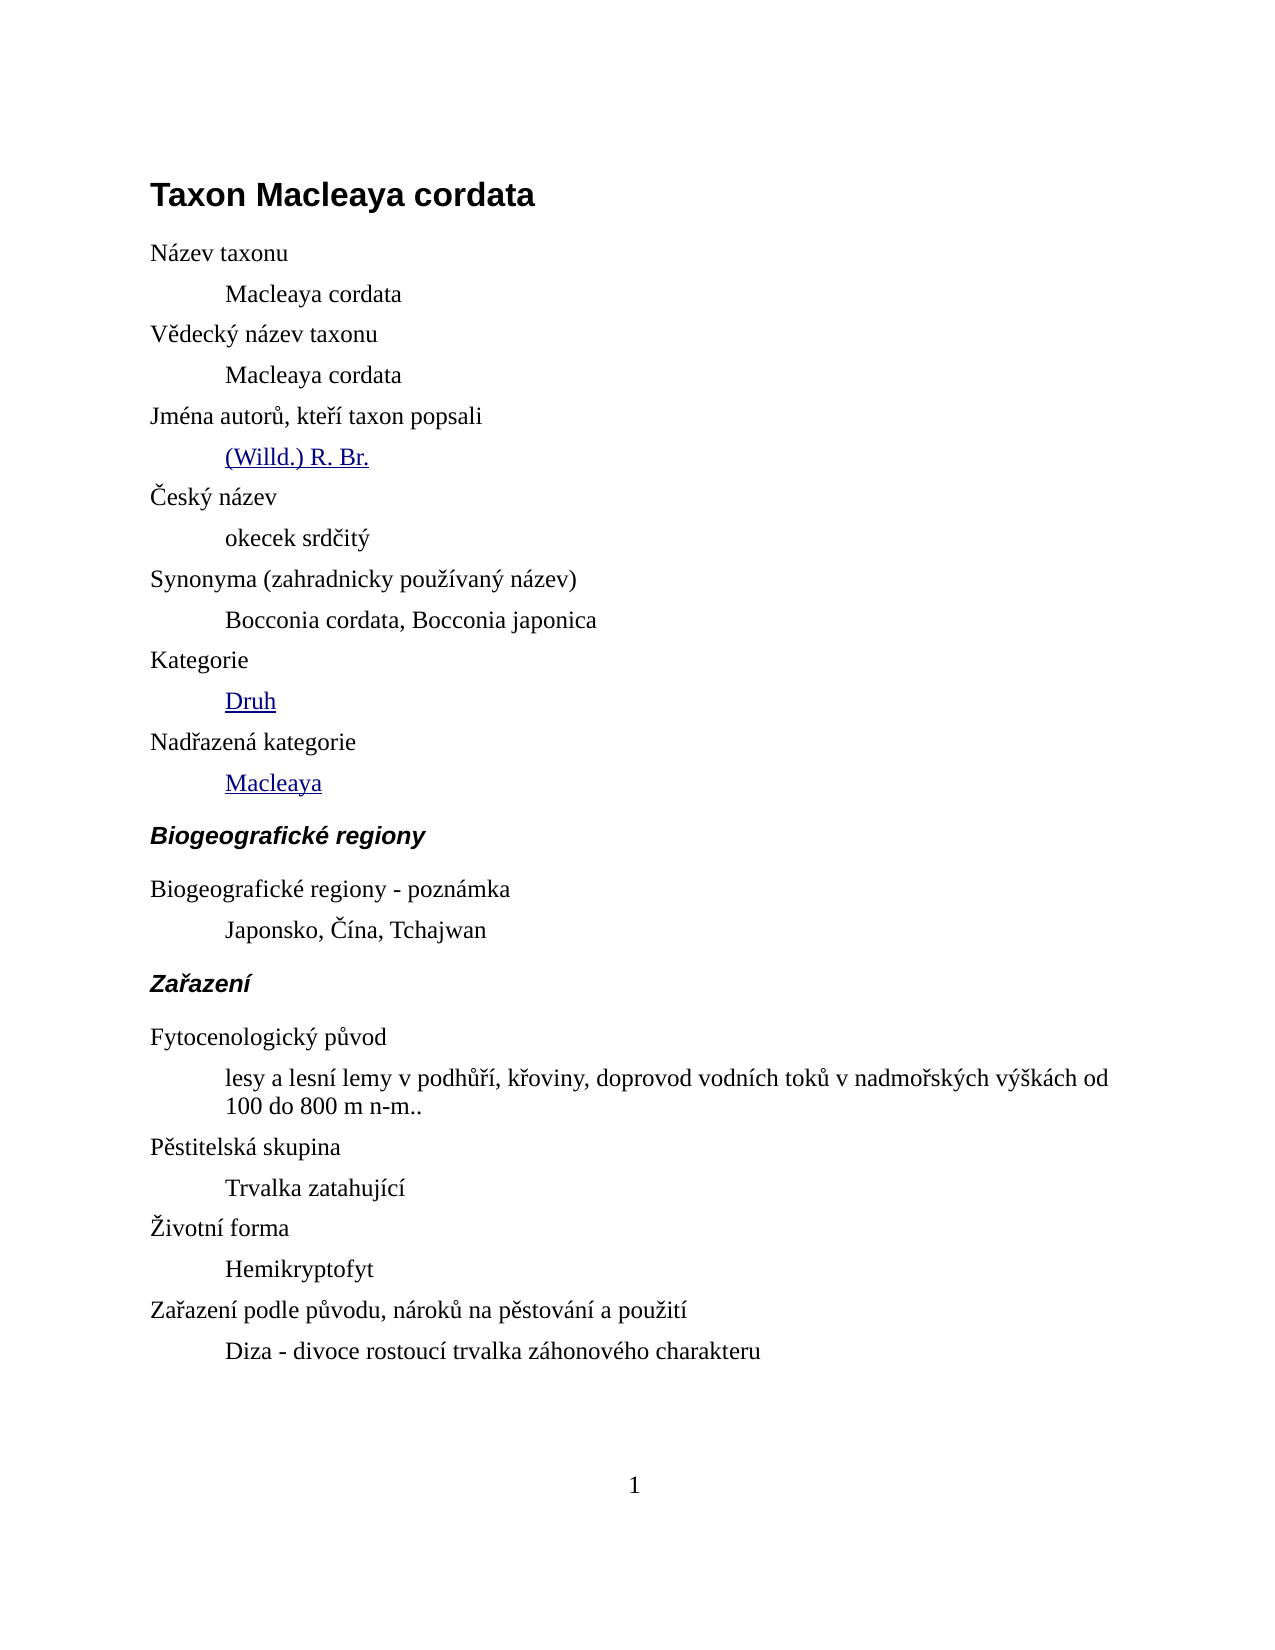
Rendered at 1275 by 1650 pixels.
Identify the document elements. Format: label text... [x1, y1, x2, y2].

subtitle Zařazení [150, 969, 1125, 997]
text Vědecký název taxonu [150, 319, 1125, 348]
subtitle Taxon Macleaya cordata [150, 175, 1125, 214]
text Macleaya cordata [225, 279, 1125, 308]
text Životní forma [150, 1213, 1125, 1242]
text Jména autorů, kteří taxon popsali [150, 401, 1125, 430]
text (Willd.) R. Br. [225, 442, 1125, 471]
text Hemikryptofyt [225, 1254, 1125, 1283]
text Zařazení podle původu, nároků na pěstování a použití [150, 1295, 1125, 1324]
text Bocconia cordata, Bocconia japonica [225, 605, 1125, 633]
text Pěstitelská skupina [150, 1132, 1125, 1161]
subtitle Biogeografické regiony [150, 821, 1125, 850]
text Macleaya cordata [225, 360, 1125, 389]
text lesy a lesní lemy v podhůří, křoviny, doprovod vodních toků v nadmořských výškách od 100 do 800 m n-m.. [225, 1063, 1125, 1120]
text Fytocenologický původ [150, 1022, 1125, 1051]
text Diza - divoce rostoucí trvalka záhonového charakteru [225, 1336, 1125, 1364]
text Český název [150, 482, 1125, 511]
text Kategorie [150, 645, 1125, 674]
text Japonsko, Čína, Tchajwan [225, 915, 1125, 944]
text Macleaya [225, 768, 1125, 796]
text Trvalka zatahující [225, 1173, 1125, 1202]
text Druh [225, 686, 1125, 715]
text Název taxonu [150, 238, 1125, 267]
text Nadřazená kategorie [150, 727, 1125, 756]
text Biogeografické regiony - poznámka [150, 874, 1125, 903]
text Synonyma (zahradnicky používaný název) [150, 564, 1125, 593]
text okecek srdčitý [225, 523, 1125, 552]
